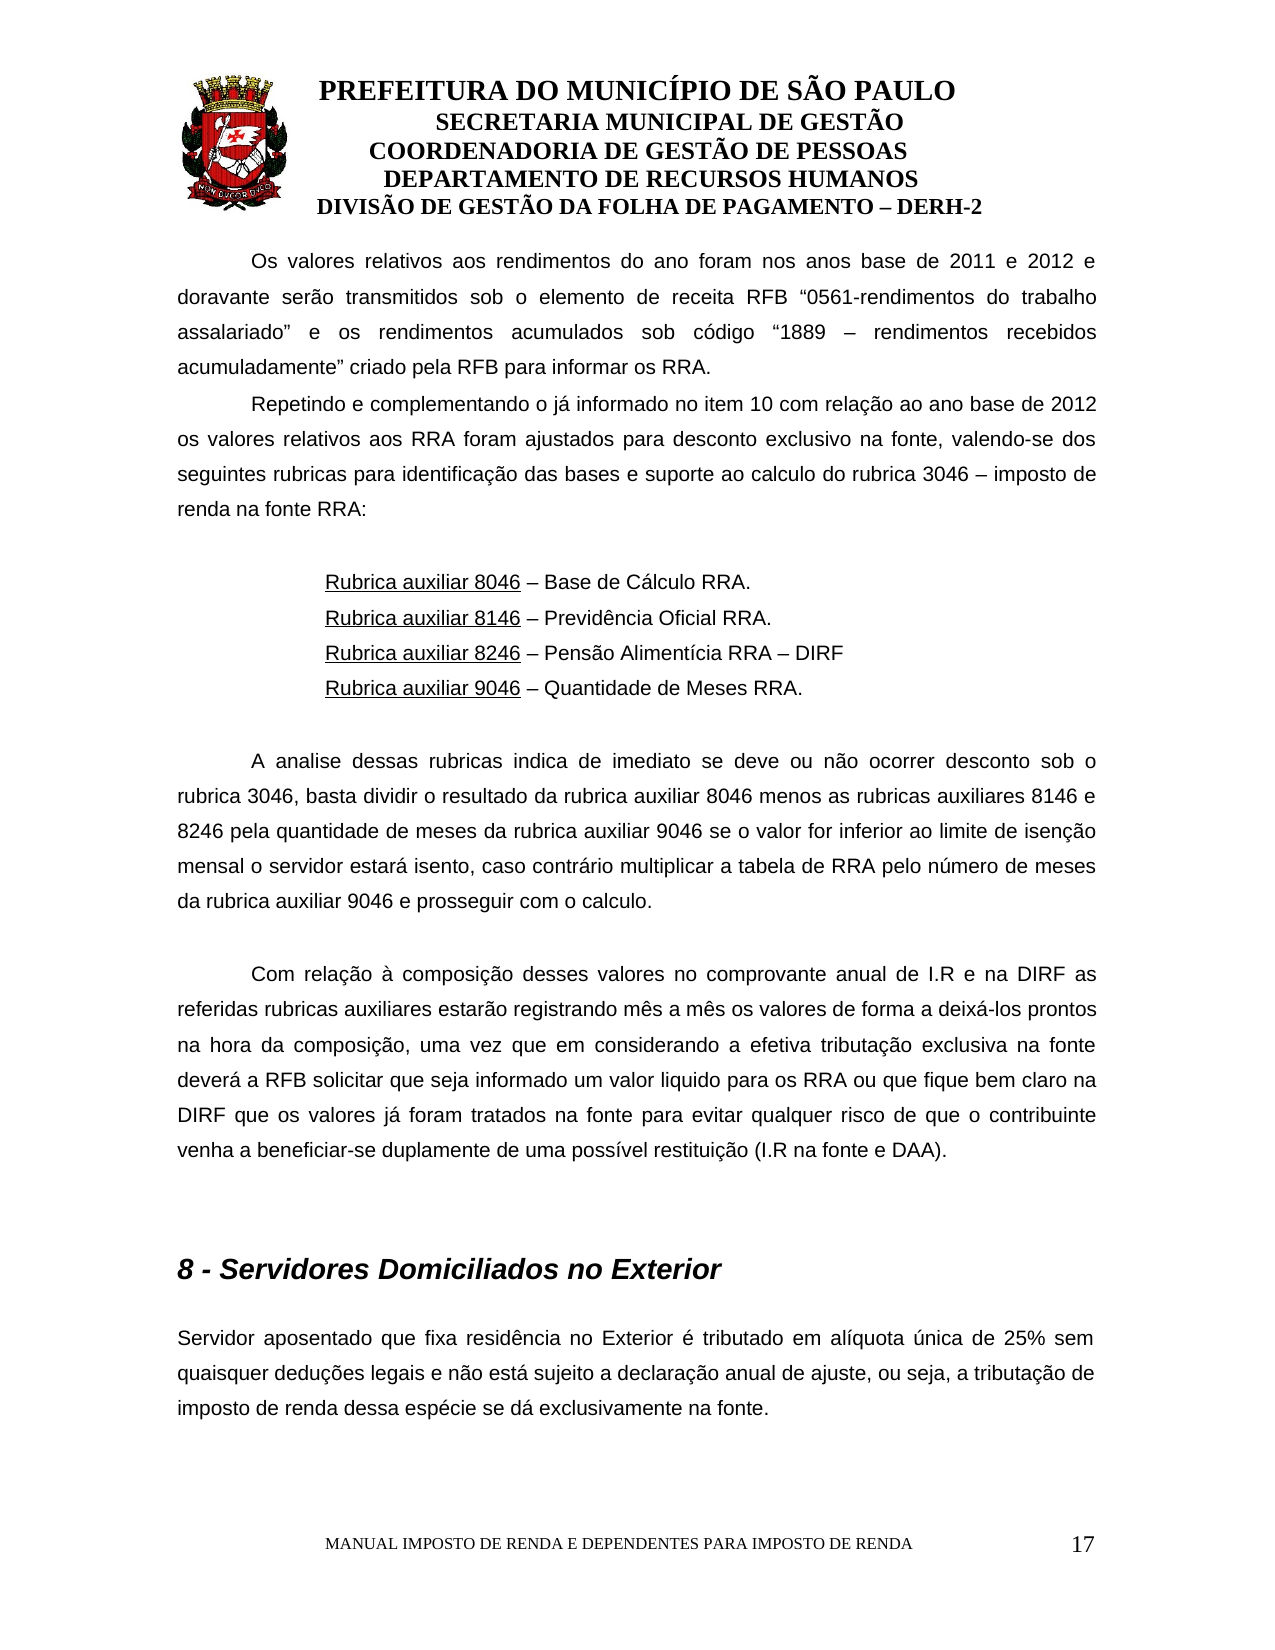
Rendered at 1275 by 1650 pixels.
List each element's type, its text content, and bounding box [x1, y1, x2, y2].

text Servidor aposentado que fixa residência no Exterior é tributado em alíquota única de 25% sem quaisquer deduções legais e não está sujeito a declaração anual de ajuste, ou seja, a tributação de imposto de renda dessa espécie se dá exclusivamente na fonte. [177, 1326, 1096, 1420]
text Os valores relativos aos rendimentos do ano foram nos anos base de 2011 e 2012 e doravante serão transmitidos sob o elemento de receita RFB “0561-rendimentos do trabalho assalariado” e os rendimentos acumulados sob código “1889 – rendimentos recebidos acumuladamente” criado pela RFB para informar os RRA. [177, 249, 1098, 379]
text Rubrica auxiliar 8146 – Previdência Oficial RRA. Rubrica auxiliar 8246 – Pensão Alimentícia RRA – DIRF Rubrica auxiliar 9046 – Quantidade de Meses RRA. [325, 605, 844, 700]
text DIVISÃO DE GESTÃO DA FOLHA DE PAGAMENTO – DERH-2 [317, 193, 1125, 220]
text Com relação à composição desses valores no comprovante anual de I.R e na DIRF as referidas rubricas auxiliares estarão registrando mês a mês os valores de forma a deixá-los prontos na hora da composição, uma vez que em considerando a efetiva tributação exclusiva na fonte deverá a RFB solicitar que seja informado um valor liquido para os RRA ou que fique bem claro na DIRF que os valores já foram tratados na fonte para evitar qualquer risco de que o contribuinte venha a beneficiar-se duplamente de uma possível restituição (I.R na fonte e DAA). [177, 962, 1098, 1162]
text COORDENADORIA DE GESTÃO DE PESSOAS [369, 136, 1125, 164]
text MANUAL IMPOSTO DE RENDA E DEPENDENTES PARA IMPOSTO DE RENDA 17 [325, 1514, 1125, 1558]
text DEPARTAMENTO DE RECURSOS HUMANOS [383, 164, 1125, 193]
text Repetindo e complementando o já informado no item 10 com relação ao ano base de 2012 os valores relativos aos RRA foram ajustados para desconto exclusivo na fonte, valendo-se dos seguintes rubricas para identificação das bases e suporte ao calculo do rubrica 3046 – imposto de renda na fonte RRA: [177, 392, 1098, 521]
text A analise dessas rubricas indica de imediato se deve ou não ocorrer desconto sob o rubrica 3046, basta dividir o resultado da rubrica auxiliar 8046 menos as rubricas auxiliares 8146 e 8246 pela quantidade de meses da rubrica auxiliar 9046 se o valor for inferior ao limite de isenção mensal o servidor estará isento, caso contrário multiplicar a tabela de RRA pelo número de meses da rubrica auxiliar 9046 e prosseguir com o calculo. [177, 748, 1098, 913]
text SECRETARIA MUNICIPAL DE GESTÃO [435, 107, 1125, 136]
text PREFEITURA DO MUNICÍPIO DE SÃO PAULO [319, 73, 1125, 107]
text Rubrica auxiliar 8046 – Base de Cálculo RRA. [325, 570, 844, 594]
text 8 - Servidores Domiciliados no Exterior [177, 1252, 1125, 1285]
